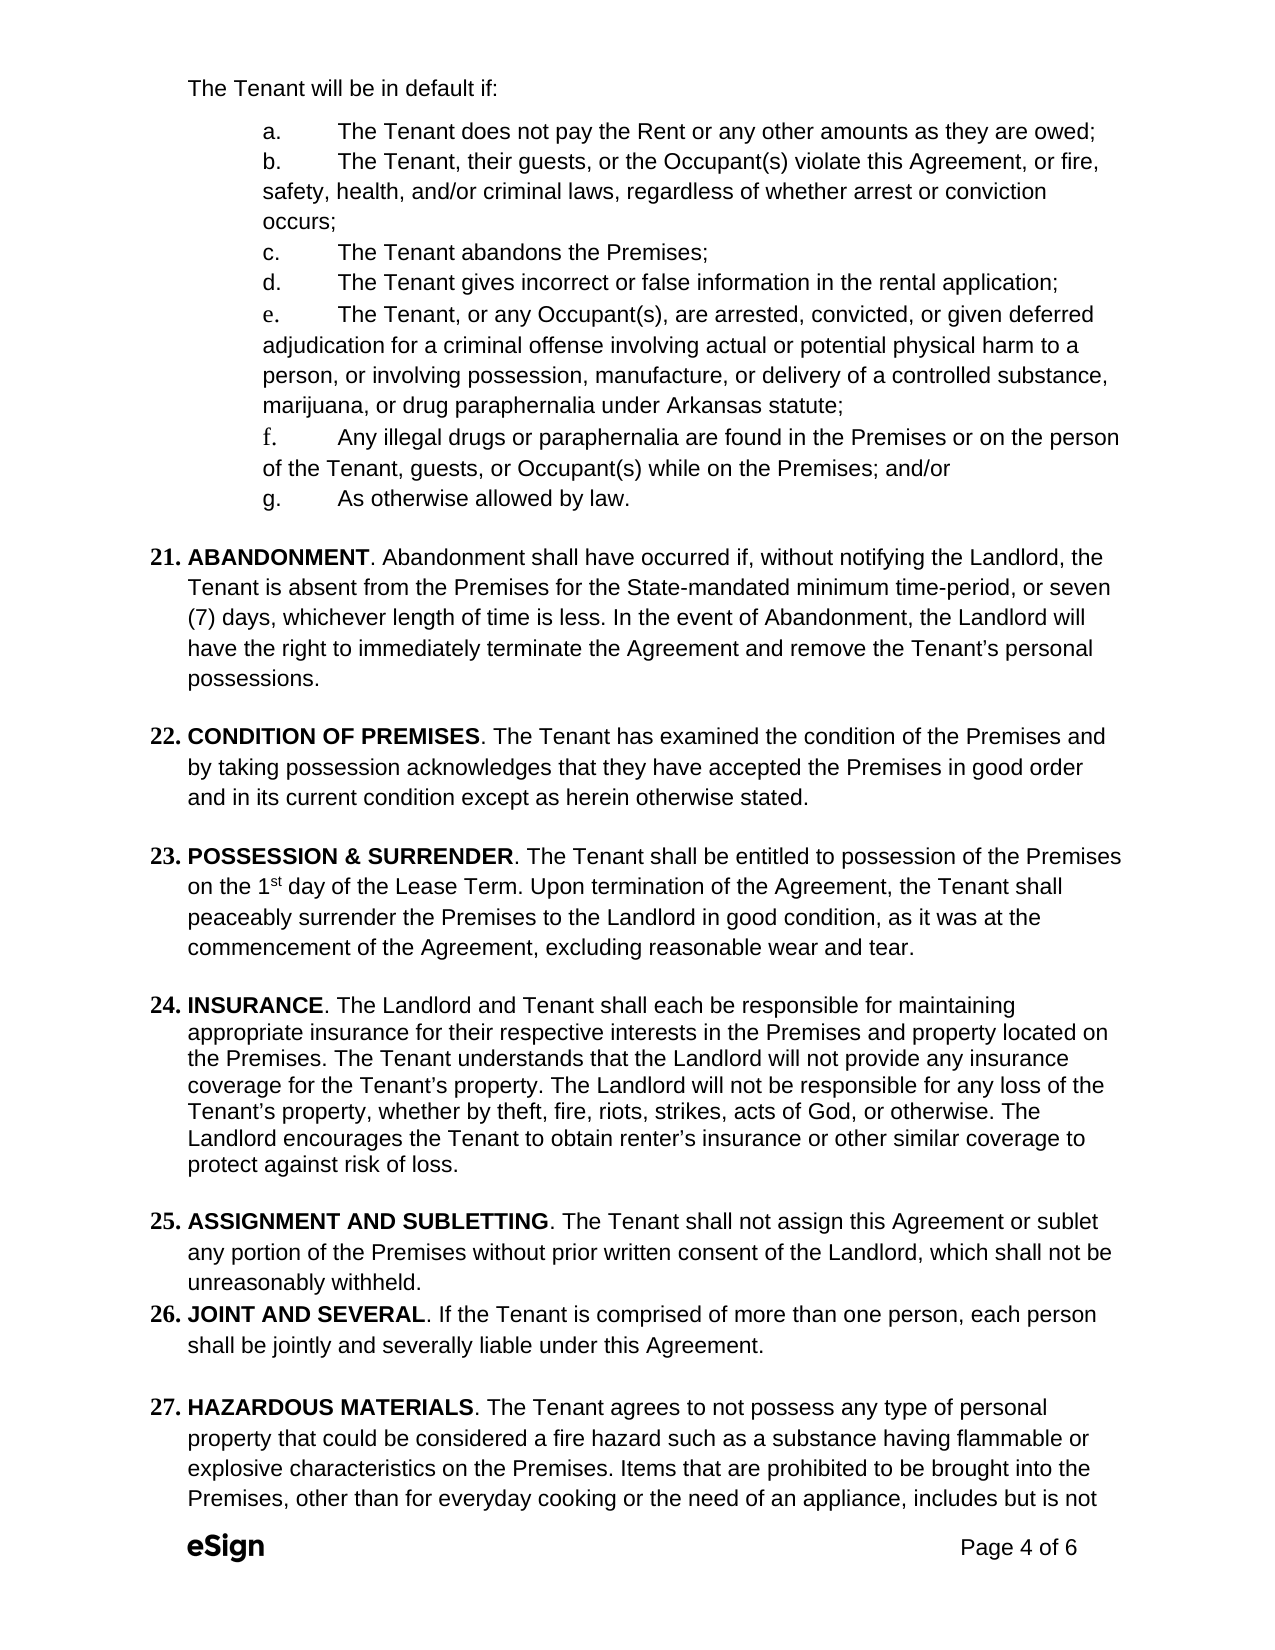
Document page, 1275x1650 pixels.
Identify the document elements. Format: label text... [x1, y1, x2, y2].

list The Tenant will be in default if: [187, 75, 1125, 101]
list Any illegal drugs or paraphernalia are found in the Premises or on the person of the Tenant, guests, or Occupant(s) while on the Premises; and/or [262, 422, 1125, 481]
list The Tenant abandons the Premises; [262, 238, 1125, 265]
list The Tenant, or any Occupant(s), are arrested, convicted, or given deferred adjudication for a criminal offense involving actual or potential physical harm to a person, or involving possession, manufacture, or delivery of a controlled substance, marijuana, or drug paraphernalia under Arkansas statute; [262, 299, 1125, 418]
list The Tenant, their guests, or the Occupant(s) violate this Agreement, or fire, safety, health, and/or criminal laws, regardless of whether arrest or conviction occurs; [262, 148, 1125, 235]
list CONDITION OF PREMISES. The Tenant has examined the condition of the Premises and by taking possession acknowledges that they have accepted the Premises in good order and in its current condition except as herein otherwise stated. [150, 721, 1125, 811]
list ABANDONMENT. Abandonment shall have occurred if, without notifying the Landlord, the Tenant is absent from the Premises for the State-mandated minimum time-period, or seven (7) days, whichever length of time is less. In the event of Abandonment, the Landlord will have the right to immediately terminate the Agreement and remove the Tenant’s personal possessions. [150, 542, 1125, 691]
list The Tenant does not pay the Rent or any other amounts as they are owed; [262, 118, 1125, 144]
list POSSESSION & SURRENDER. The Tenant shall be entitled to possession of the Premises on the 1st day of the Lease Term. Upon termination of the Agreement, the Tenant shall peaceably surrender the Premises to the Landlord in good condition, as it was at the commencement of the Agreement, excluding reasonable wear and tear. [150, 841, 1125, 960]
list The Tenant gives incorrect or false information in the rental application; [262, 269, 1125, 295]
list HAZARDOUS MATERIALS. The Tenant agrees to not possess any type of personal property that could be considered a fire hazard such as a substance having flammable or explosive characteristics on the Premises. Items that are prohibited to be brought into the Premises, other than for everyday cooking or the need of an appliance, includes but is not [150, 1392, 1125, 1511]
list INSURANCE. The Landlord and Tenant shall each be responsible for maintaining appropriate insurance for their respective interests in the Premises and property located on the Premises. The Tenant understands that the Landlord will not provide any insurance coverage for the Tenant’s property. The Landlord will not be responsible for any loss of the Tenant’s property, whether by theft, fire, riots, strikes, acts of God, or otherwise. The Landlord encourages the Tenant to obtain renter’s insurance or other similar coverage to protect against risk of loss. [150, 990, 1125, 1206]
list ASSIGNMENT AND SUBLETTING. The Tenant shall not assign this Agreement or sublet any portion of the Premises without prior written consent of the Landlord, which shall not be unreasonably withheld. [150, 1206, 1125, 1295]
list JOINT AND SEVERAL. If the Tenant is comprised of more than one person, each person shall be jointly and severally liable under this Agreement. [150, 1299, 1125, 1358]
list As otherwise allowed by law. [262, 485, 1125, 511]
